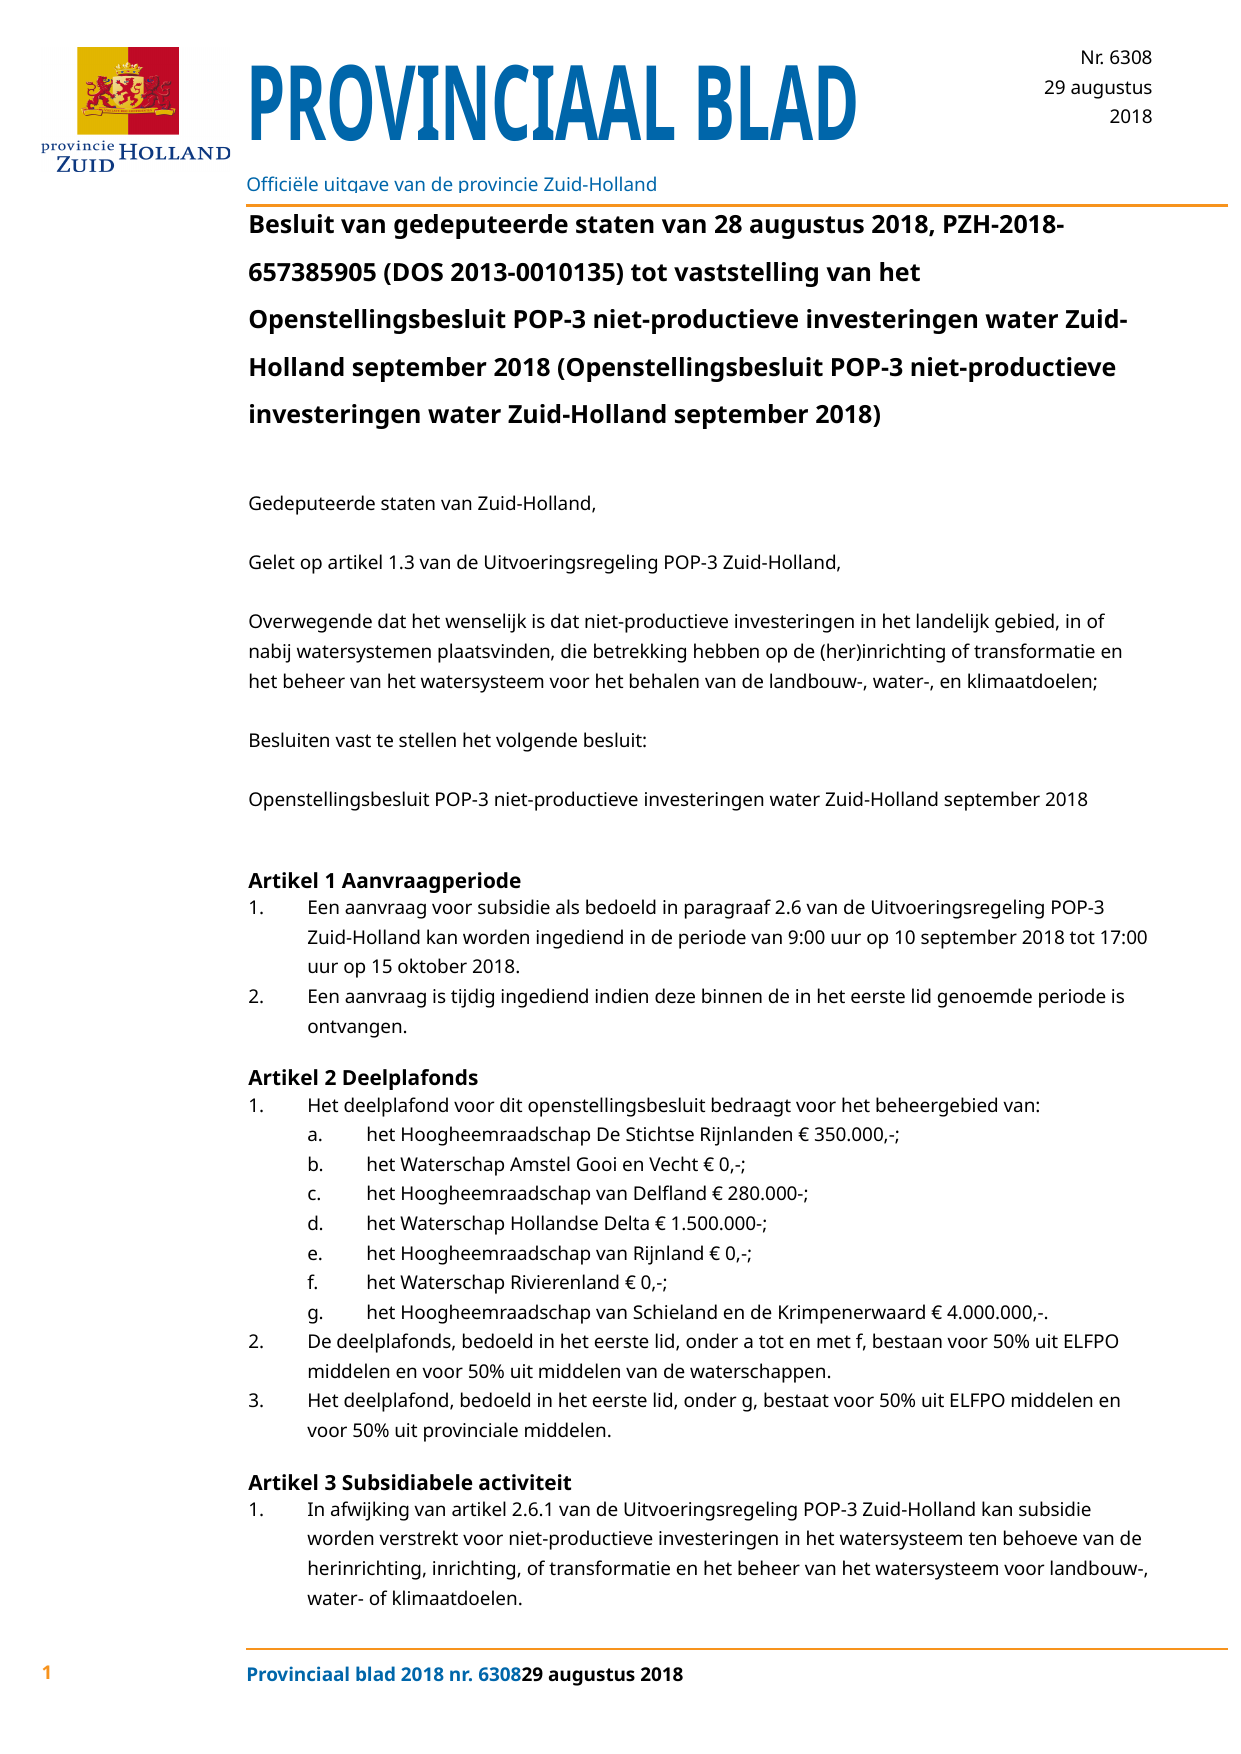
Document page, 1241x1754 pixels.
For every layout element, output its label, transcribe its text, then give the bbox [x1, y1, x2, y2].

text Besluiten vast te stellen het volgende besluit: [248, 727, 1152, 753]
list In afwijking van artikel 2.6.1 van de Uitvoeringsregeling POP-3 Zuid-Holland kan subsidie worden verstrekt voor niet-productieve investeringen in het watersysteem ten behoeve van de herinrichting, inrichting, of transformatie en het beheer van het watersysteem voor landbouw-, water- of klimaatdoelen. [248, 1496, 1152, 1611]
list het Hoogheemraadschap van Schieland en de Krimpenerwaard € 4.000.000,-. [307, 1299, 1152, 1324]
list het Waterschap Rivierenland € 0,-; [307, 1269, 1152, 1295]
text Overwegende dat het wenselijk is dat niet-productieve investeringen in het landelijk gebied, in of nabij watersystemen plaatsvinden, die betrekking hebben op de (her)inrichting of transformatie en het beheer van het watersysteem voor het behalen van de landbouw-, water-, en klimaatdoelen; [248, 609, 1152, 693]
list het Hoogheemraadschap De Stichtse Rijnlanden € 350.000,-; [307, 1121, 1152, 1147]
text Artikel 1 Aanvraagperiode [248, 866, 1152, 894]
list Een aanvraag is tijdig ingediend indien deze binnen de in het eerste lid genoemde periode is ontvangen. [248, 983, 1152, 1039]
text Artikel 2 Deelplafonds [248, 1063, 1152, 1092]
text Artikel 3 Subsidiabele activiteit [248, 1468, 1152, 1496]
list Het deelplafond, bedoeld in het eerste lid, onder g, bestaat voor 50% uit ELFPO middelen en voor 50% uit provinciale middelen. [248, 1388, 1152, 1443]
list het Hoogheemraadschap van Rijnland € 0,-; [307, 1240, 1152, 1265]
picture [41, 47, 231, 172]
text Gelet op artikel 1.3 van de Uitvoeringsregeling POP-3 Zuid-Holland, [248, 549, 1152, 575]
list het Waterschap Hollandse Delta € 1.500.000-; [307, 1210, 1152, 1236]
list het Waterschap Amstel Gooi en Vecht € 0,-; [307, 1151, 1152, 1177]
list Het deelplafond voor dit openstellingsbesluit bedraagt voor het beheergebied van: [248, 1092, 1152, 1117]
text Gedeputeerde staten van Zuid-Holland, [248, 490, 1152, 516]
text Besluit van gedeputeerde staten van 28 augustus 2018, PZH-2018-657385905 (DOS 2013-0010135) tot vaststelling van het Openstellingsbesluit POP-3 niet-productieve investeringen water Zuid-Holland september 2018 (Openstellingsbesluit POP-3 niet-productieve investeringen water Zuid-Holland september 2018) [248, 207, 1152, 431]
text Openstellingsbesluit POP-3 niet-productieve investeringen water Zuid-Holland september 2018 [248, 786, 1152, 812]
list De deelplafonds, bedoeld in het eerste lid, onder a tot en met f, bestaan voor 50% uit ELFPO middelen en voor 50% uit middelen van de waterschappen. [248, 1328, 1152, 1384]
list het Hoogheemraadschap van Delfland € 280.000-; [307, 1181, 1152, 1206]
list Een aanvraag voor subsidie als bedoeld in paragraaf 2.6 van de Uitvoeringsregeling POP-3 Zuid-Holland kan worden ingediend in de periode van 9:00 uur op 10 september 2018 tot 17:00 uur op 15 oktober 2018. [248, 894, 1152, 979]
